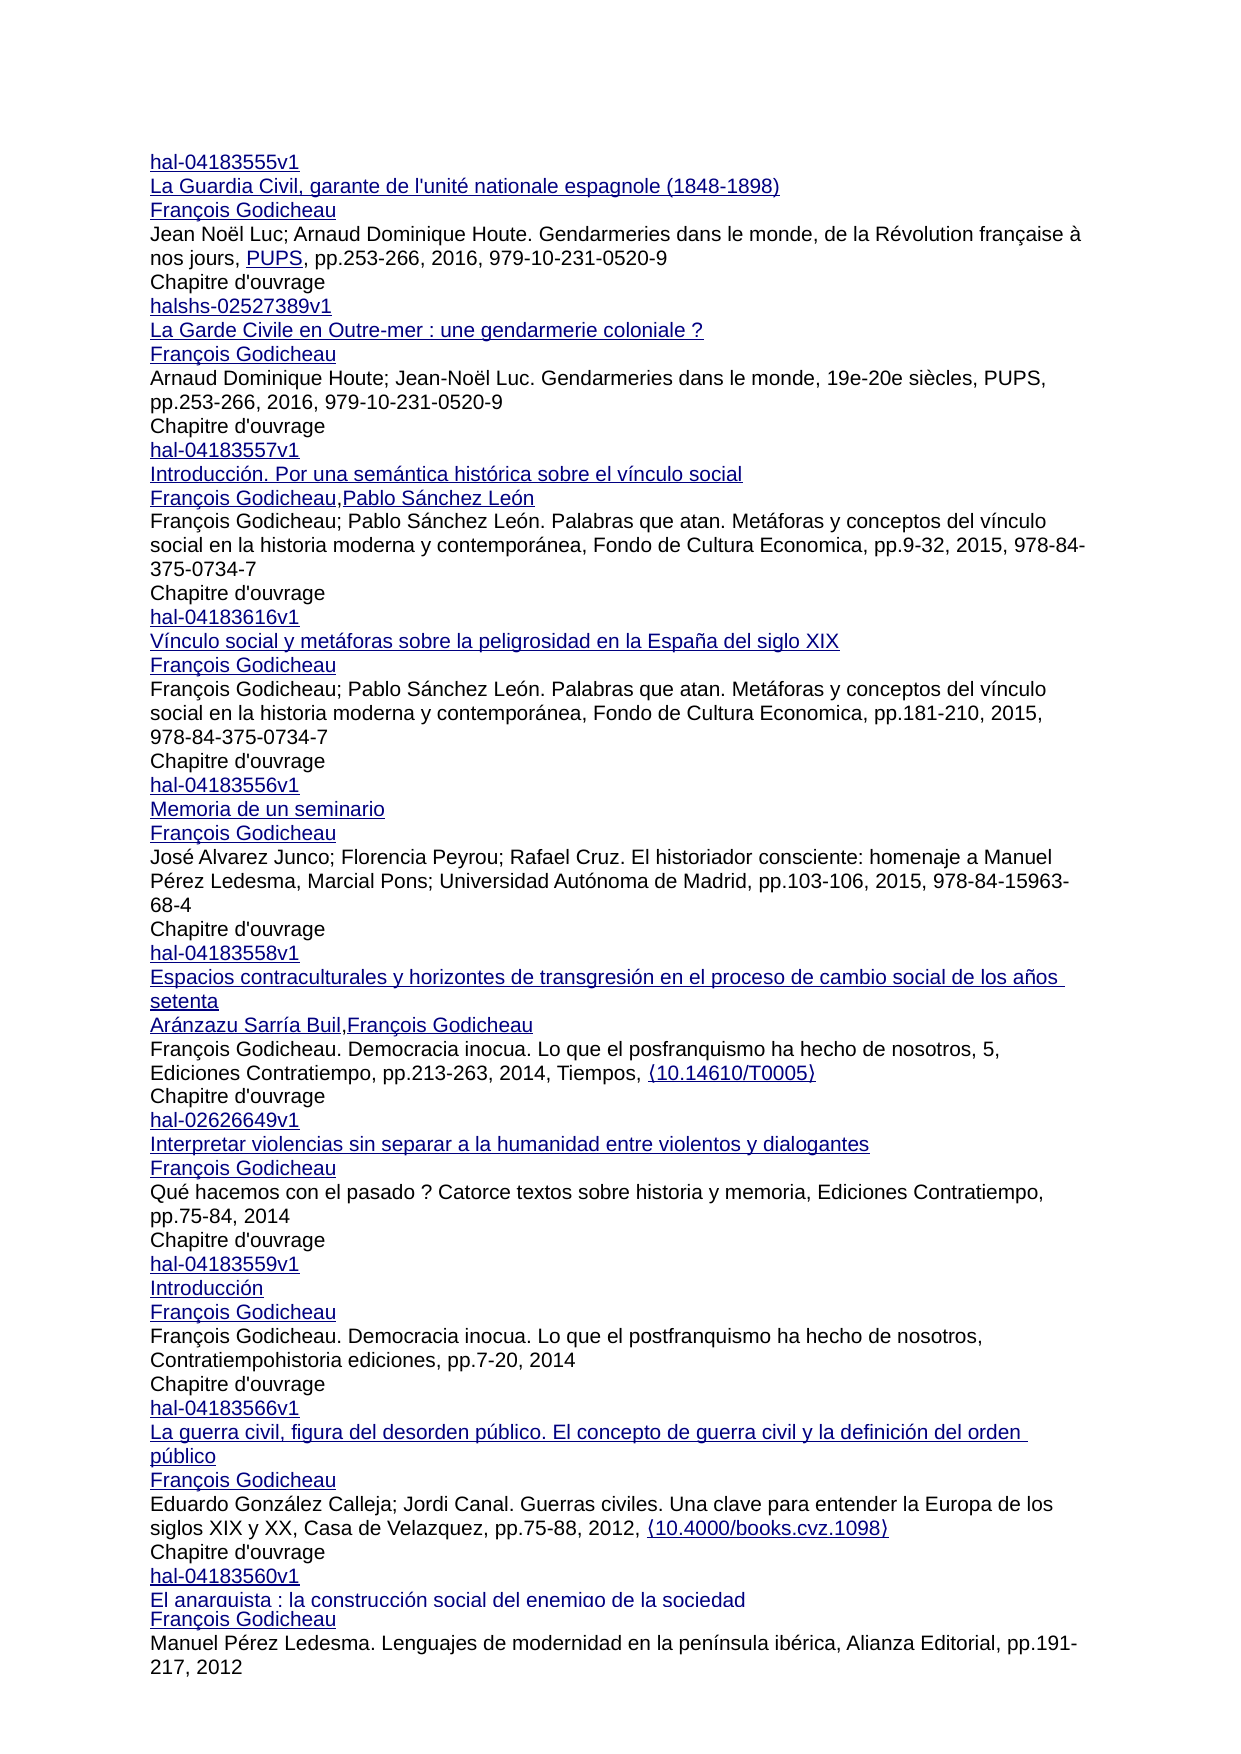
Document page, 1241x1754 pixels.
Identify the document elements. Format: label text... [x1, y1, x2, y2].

table_cell Vínculo social y metáforas sobre la peligrosidad en la España del siglo XIX François Godicheau François Godicheau; Pablo Sánchez León. Palabras que atan. Metáforas y conceptos del vínculo social en la historia moderna y contemporánea, Fondo de Cultura Economica, pp.181-210, 2015, 978-84-375-0734-7 Chapitre d'ouvrage hal-04183556v1 [150, 629, 1090, 797]
table_cell Espacios contraculturales y horizontes de transgresión en el proceso de cambio social de los años setenta Aránzazu Sarría Buil,François Godicheau François Godicheau. Democracia inocua. Lo que el posfranquismo ha hecho de nosotros, 5, Ediciones Contratiempo, pp.213-263, 2014, Tiempos, ⟨10.14610/T0005⟩ Chapitre d'ouvrage hal-02626649v1 [150, 965, 1090, 1132]
table_cell Introducción. Por una semántica histórica sobre el vínculo social François Godicheau,Pablo Sánchez León François Godicheau; Pablo Sánchez León. Palabras que atan. Metáforas y conceptos del vínculo social en la historia moderna y contemporánea, Fondo de Cultura Economica, pp.9-32, 2015, 978-84-375-0734-7 Chapitre d'ouvrage hal-04183616v1 [150, 461, 1090, 629]
table_cell Introducción François Godicheau François Godicheau. Democracia inocua. Lo que el postfranquismo ha hecho de nosotros, Contratiempohistoria ediciones, pp.7-20, 2014 Chapitre d'ouvrage hal-04183566v1 [150, 1276, 1090, 1420]
table_cell La Guardia Civil, garante de l'unité nationale espagnole (1848-1898) François Godicheau Jean Noël Luc; Arnaud Dominique Houte. Gendarmeries dans le monde, de la Révolution française à nos jours, PUPS, pp.253-266, 2016, 979-10-231-0520-9 Chapitre d'ouvrage halshs-02527389v1 [150, 174, 1090, 318]
table_cell hal-04183555v1 [150, 150, 1090, 174]
table_cell La Garde Civile en Outre-mer : une gendarmerie coloniale ? François Godicheau Arnaud Dominique Houte; Jean-Noël Luc. Gendarmeries dans le monde, 19e-20e siècles, PUPS, pp.253-266, 2016, 979-10-231-0520-9 Chapitre d'ouvrage hal-04183557v1 [150, 318, 1090, 461]
table_cell El anarquista : la construcción social del enemigo de la sociedad François Godicheau Manuel Pérez Ledesma. Lenguajes de modernidad en la península ibérica, Alianza Editorial, pp.191-217, 2012 [150, 1588, 1090, 1679]
table_cell La guerra civil, figura del desorden público. El concepto de guerra civil y la definición del orden público François Godicheau Eduardo González Calleja; Jordi Canal. Guerras civiles. Una clave para entender la Europa de los siglos XIX y XX, Casa de Velazquez, pp.75-88, 2012, ⟨10.4000/books.cvz.1098⟩ Chapitre d'ouvrage hal-04183560v1 [150, 1420, 1090, 1587]
table_cell Memoria de un seminario François Godicheau José Alvarez Junco; Florencia Peyrou; Rafael Cruz. El historiador consciente: homenaje a Manuel Pérez Ledesma, Marcial Pons; Universidad Autónoma de Madrid, pp.103-106, 2015, 978-84-15963-68-4 Chapitre d'ouvrage hal-04183558v1 [150, 797, 1090, 964]
table_cell Interpretar violencias sin separar a la humanidad entre violentos y dialogantes François Godicheau Qué hacemos con el pasado ? Catorce textos sobre historia y memoria, Ediciones Contratiempo, pp.75-84, 2014 Chapitre d'ouvrage hal-04183559v1 [150, 1132, 1090, 1276]
